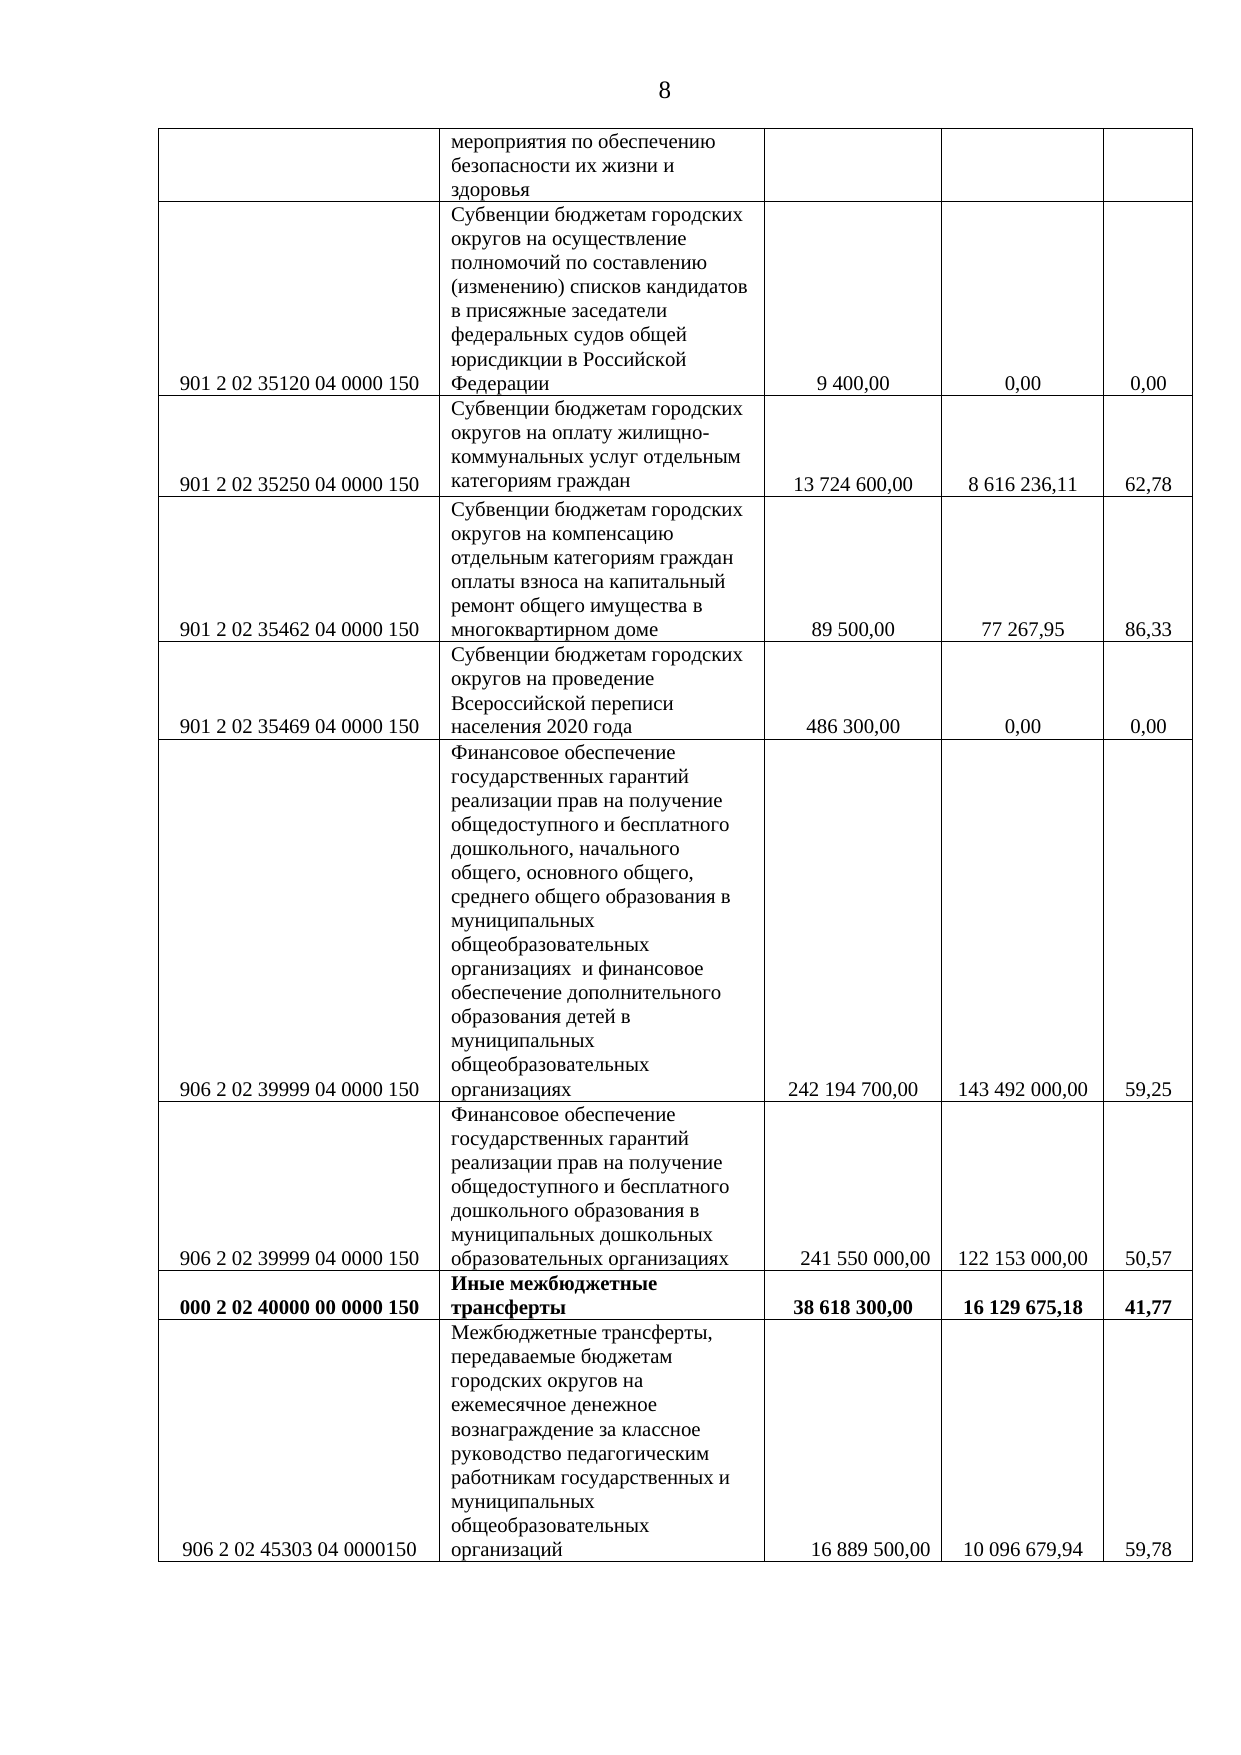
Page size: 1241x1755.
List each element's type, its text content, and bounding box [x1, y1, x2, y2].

table_cell 000 2 02 40000 00 0000 150 [159, 1271, 439, 1319]
table_cell 143 492 000,00 [942, 740, 1103, 1101]
table_cell 41,77 [1104, 1271, 1192, 1319]
table_cell [942, 129, 1103, 201]
table_cell 16 889 500,00 [765, 1320, 941, 1561]
table_cell 906 2 02 39999 04 0000 150 [159, 740, 439, 1101]
table_cell 901 2 02 35120 04 0000 150 [159, 202, 439, 394]
table_cell [765, 129, 941, 201]
table_cell 242 194 700,00 [765, 740, 941, 1101]
table_cell 486 300,00 [765, 642, 941, 738]
table_cell Межбюджетные трансферты, передаваемые бюджетам городских округов на ежемесячное денежное вознаграждение за классное руководство педагогическим работникам государственных и муниципальных общеобразовательных организаций [440, 1320, 764, 1561]
table_cell 906 2 02 39999 04 0000 150 [159, 1102, 439, 1270]
table_cell 89 500,00 [765, 497, 941, 641]
table_cell 901 2 02 35469 04 0000 150 [159, 642, 439, 738]
table_cell [159, 129, 439, 201]
table_cell 16 129 675,18 [942, 1271, 1103, 1319]
table_cell Субвенции бюджетам городских округов на проведение Всероссийской переписи населения 2020 года [440, 642, 764, 738]
table_cell 9 400,00 [765, 202, 941, 394]
table_cell 241 550 000,00 [765, 1102, 941, 1270]
table_cell 0,00 [942, 642, 1103, 738]
table_cell 38 618 300,00 [765, 1271, 941, 1319]
table_cell 77 267,95 [942, 497, 1103, 641]
table_cell 0,00 [1104, 202, 1192, 394]
table_cell 13 724 600,00 [765, 396, 941, 496]
table_cell 906 2 02 45303 04 0000150 [159, 1320, 439, 1561]
table_cell 0,00 [1104, 642, 1192, 738]
table_cell 8 616 236,11 [942, 396, 1103, 496]
table_cell 0,00 [942, 202, 1103, 394]
table_cell 50,57 [1104, 1102, 1192, 1270]
table_cell мероприятия по обеспечению безопасности их жизни и здоровья [440, 129, 764, 201]
table_cell Финансовое обеспечение государственных гарантий реализации прав на получение общедоступного и бесплатного дошкольного образования в муниципальных дошкольных образовательных организациях [440, 1102, 764, 1270]
table_cell 122 153 000,00 [942, 1102, 1103, 1270]
table_cell Финансовое обеспечение государственных гарантий реализации прав на получение общедоступного и бесплатного дошкольного, начального общего, основного общего, среднего общего образования в муниципальных общеобразовательных организациях и финансовое обеспечение дополнительного образования детей в муниципальных общеобразовательных организациях [440, 740, 764, 1101]
table_cell 62,78 [1104, 396, 1192, 496]
table_cell [1104, 129, 1192, 201]
table_cell 901 2 02 35462 04 0000 150 [159, 497, 439, 641]
table_cell Субвенции бюджетам городских округов на осуществление полномочий по составлению (изменению) списков кандидатов в присяжные заседатели федеральных судов общей юрисдикции в Российской Федерации [440, 202, 764, 394]
table_cell 10 096 679,94 [942, 1320, 1103, 1561]
table_cell Субвенции бюджетам городских округов на оплату жилищно- коммунальных услуг отдельным категориям граждан [440, 396, 764, 496]
table_cell Субвенции бюджетам городских округов на компенсацию отдельным категориям граждан оплаты взноса на капитальный ремонт общего имущества в многоквартирном доме [440, 497, 764, 641]
table_cell Иные межбюджетные трансферты [440, 1271, 764, 1319]
table_cell 86,33 [1104, 497, 1192, 641]
table_cell 901 2 02 35250 04 0000 150 [159, 396, 439, 496]
table_cell 59,25 [1104, 740, 1192, 1101]
table_cell 59,78 [1104, 1320, 1192, 1561]
